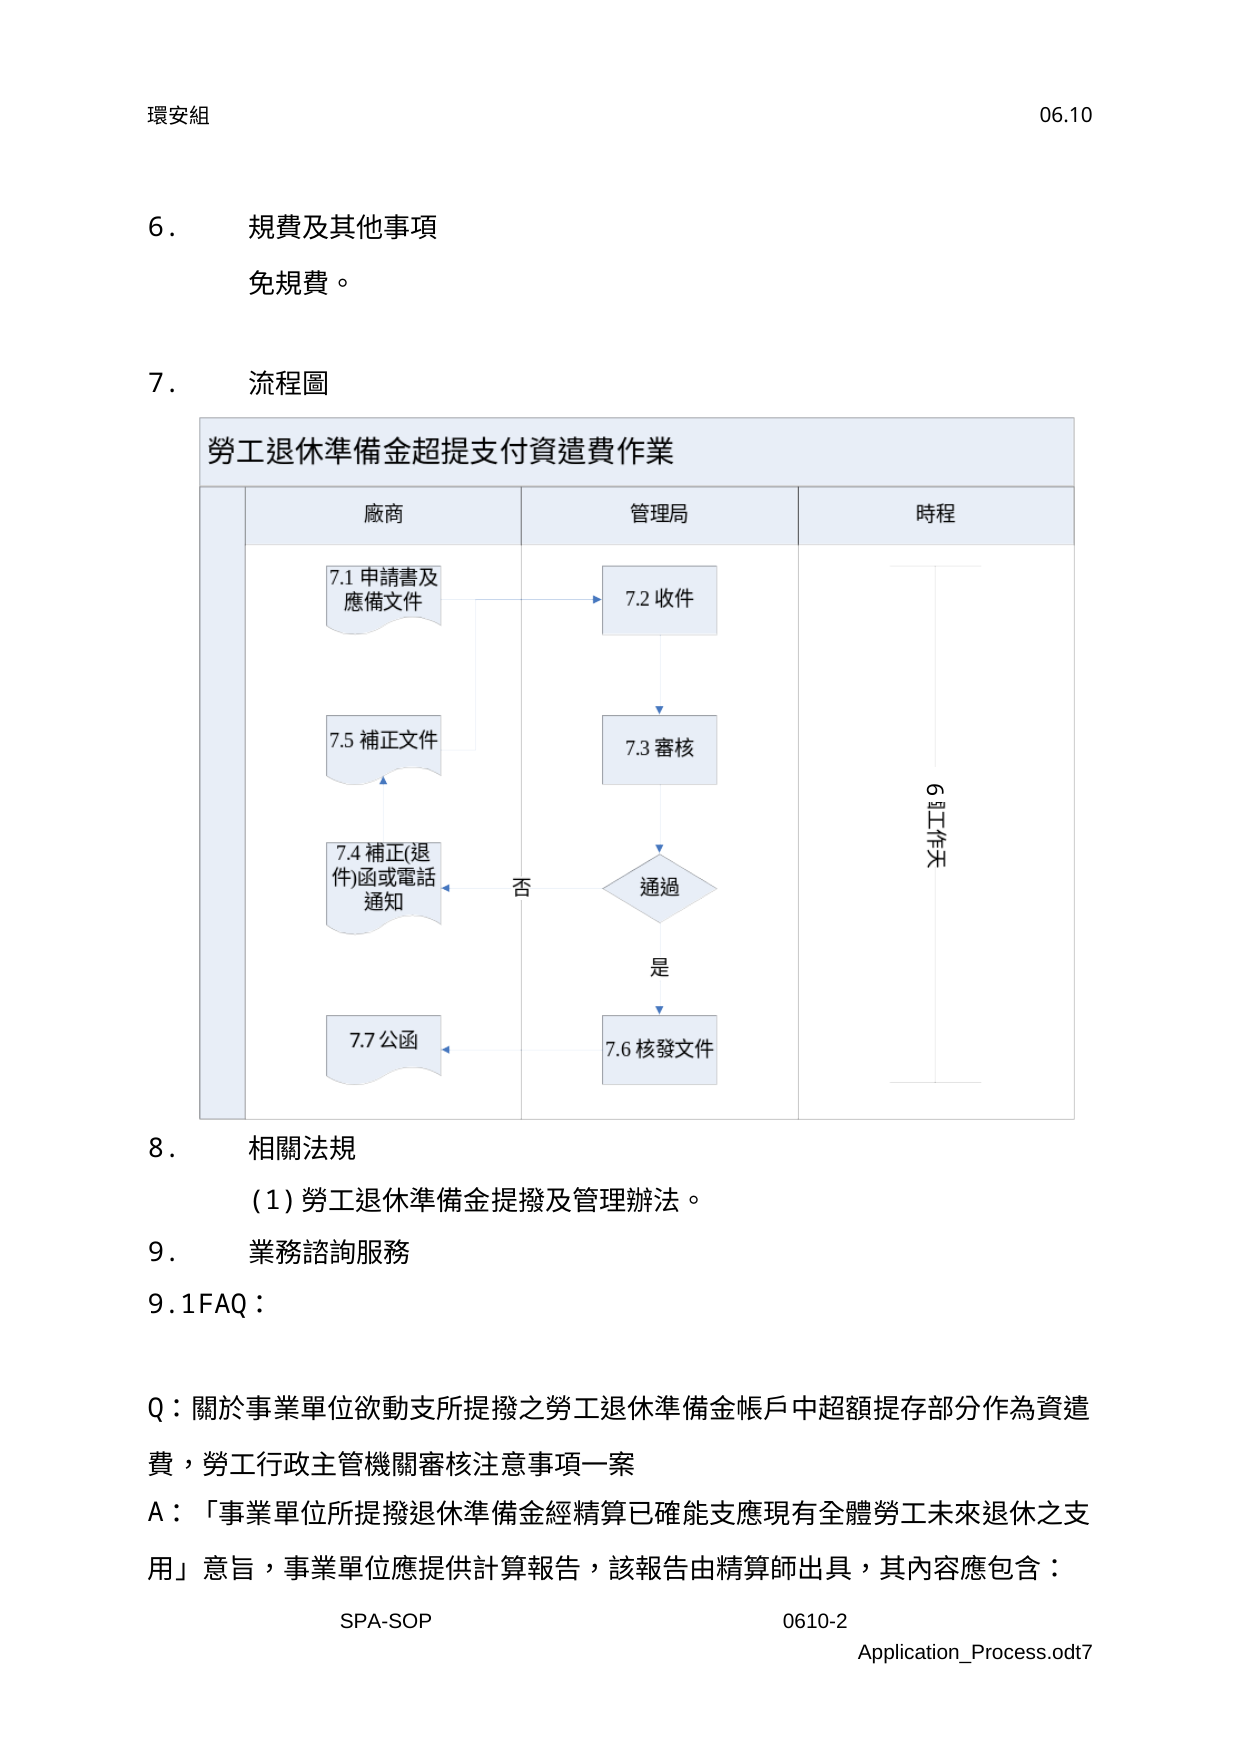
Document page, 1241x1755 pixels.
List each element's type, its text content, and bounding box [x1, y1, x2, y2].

text 7. 流程圖 [148, 356, 1093, 408]
text 9.1 FAQ： [147, 1277, 1093, 1329]
text 免規費。 [248, 252, 1093, 304]
text Q：關於事業單位欲動支所提撥之勞工退休準備金帳戶中超額提存部分作為資遣費，勞工行政主管機關審核注意事項一案 [147, 1381, 1093, 1485]
text 6. 規費及其他事項 [148, 200, 1093, 252]
text 8. 相關法規 [148, 408, 1093, 1173]
text A：「事業單位所提撥退休準備金經精算已確能支應現有全體勞工未來退休之支用」意旨，事業單位應提供計算報告，該報告由精算師出具，其內容應包含： [147, 1485, 1093, 1589]
text (1) 勞工退休準備金提撥及管理辦法。 [248, 1173, 1093, 1225]
text 9. 業務諮詢服務 [148, 1225, 1093, 1277]
